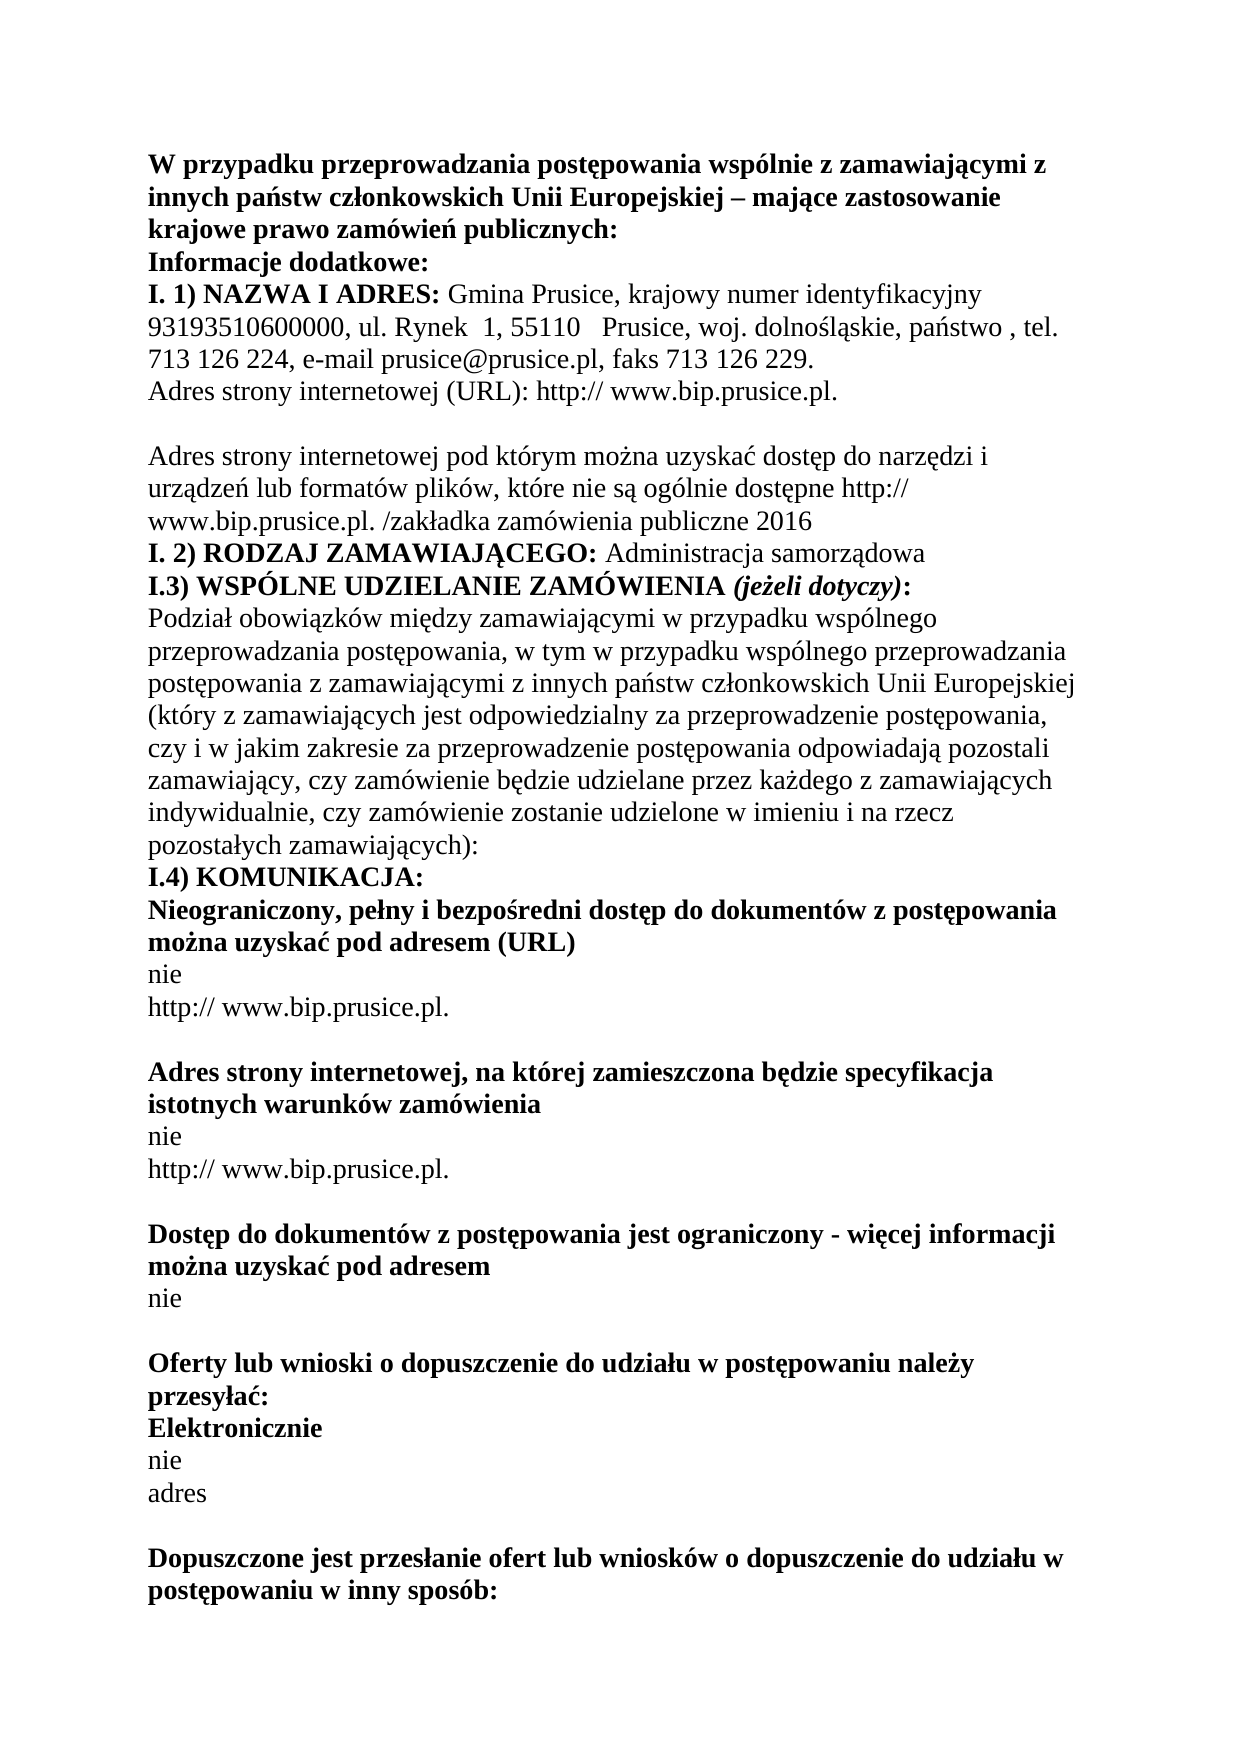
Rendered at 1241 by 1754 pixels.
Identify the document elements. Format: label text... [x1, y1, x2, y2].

text Dopuszczone jest przesłanie ofert lub wniosków o dopuszczenie do udziału w postępowaniu w inny sposób: [148, 1541, 1093, 1605]
text I.3) WSPÓLNE UDZIELANIE ZAMÓWIENIA (jeżeli dotyczy): [148, 569, 1093, 601]
text Podział obowiązków między zamawiającymi w przypadku wspólnego przeprowadzania postępowania, w tym w przypadku wspólnego przeprowadzania postępowania z zamawiającymi z innych państw członkowskich Unii Europejskiej (który z zamawiających jest odpowiedzialny za przeprowadzenie postępowania, czy i w jakim zakresie za przeprowadzenie postępowania odpowiadają pozostali zamawiający, czy zamówienie będzie udzielane przez każdego z zamawiających indywidualnie, czy zamówienie zostanie udzielone w imieniu i na rzecz pozostałych zamawiających): [148, 601, 1093, 860]
text nie [148, 1281, 1093, 1314]
text W przypadku przeprowadzania postępowania wspólnie z zamawiającymi z innych państw członkowskich Unii Europejskiej – mające zastosowanie krajowe prawo zamówień publicznych: Informacje dodatkowe: [148, 148, 1093, 277]
text Dostęp do dokumentów z postępowania jest ograniczony - więcej informacji można uzyskać pod adresem [148, 1184, 1093, 1281]
text Oferty lub wnioski o dopuszczenie do udziału w postępowaniu należy przesyłać: Elektronicznie [148, 1314, 1093, 1443]
text I. 2) RODZAJ ZAMAWIAJĄCEGO: Administracja samorządowa [148, 536, 1093, 569]
text nie http:// www.bip.prusice.pl. [148, 957, 1093, 1022]
text I. 1) NAZWA I ADRES: Gmina Prusice, krajowy numer identyfikacyjny 93193510600000, ul. Rynek 1, 55110 Prusice, woj. dolnośląskie, państwo , tel. 713 126 224, e-mail prusice@prusice.pl, faks 713 126 229. Adres strony internetowej (URL): http:// www.bip.prusice.pl. Adres strony internetowej pod którym można uzyskać dostęp do narzędzi i urządzeń lub formatów plików, które nie są ogólnie dostępne http:// www.bip.prusice.pl. /zakładka zamówienia publiczne 2016 [148, 277, 1093, 536]
text nie adres [148, 1443, 1093, 1508]
text I.4) KOMUNIKACJA: Nieograniczony, pełny i bezpośredni dostęp do dokumentów z postępowania można uzyskać pod adresem (URL) [148, 860, 1093, 957]
text Adres strony internetowej, na której zamieszczona będzie specyfikacja istotnych warunków zamówienia [148, 1022, 1093, 1119]
text nie http:// www.bip.prusice.pl. [148, 1119, 1093, 1184]
